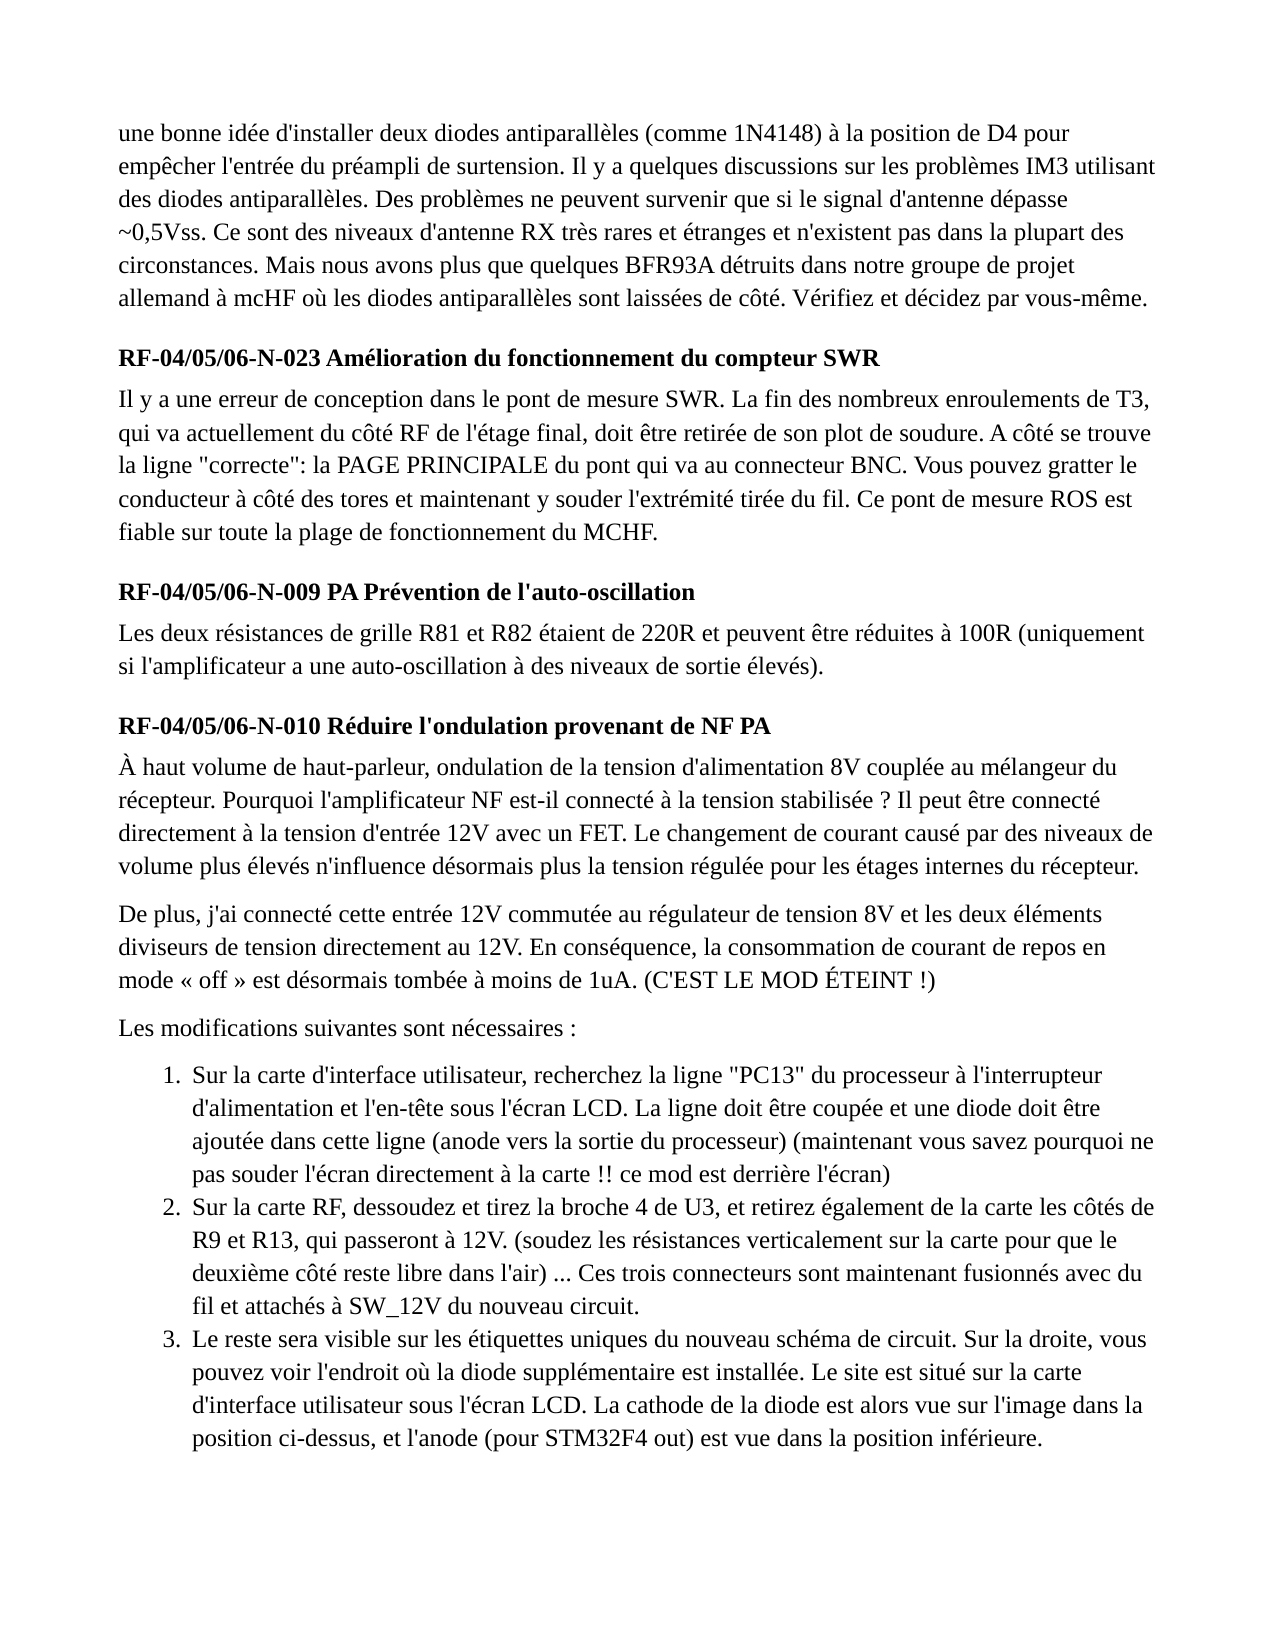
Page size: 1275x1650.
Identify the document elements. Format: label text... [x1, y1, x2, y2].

list Sur la carte d'interface utilisateur, recherchez la ligne "PC13" du processeur à l'interrupteur d'alimentation et l'en-tête sous l'écran LCD. La ligne doit être coupée et une diode doit être ajoutée dans cette ligne (anode vers la sortie du processeur) (maintenant vous savez pourquoi ne pas souder l'écran directement à la carte !! ce mod est derrière l'écran) [162, 1060, 1157, 1188]
subtitle RF-04/05/06-N-023 Amélioration du fonctionnement du compteur SWR [118, 343, 1157, 372]
list Le reste sera visible sur les étiquettes uniques du nouveau schéma de circuit. Sur la droite, vous pouvez voir l'endroit où la diode supplémentaire est installée. Le site est situé sur la carte d'interface utilisateur sous l'écran LCD. La cathode de la diode est alors vue sur l'image dans la position ci-dessus, et l'anode (pour STM32F4 out) est vue dans la position inférieure. [162, 1324, 1157, 1452]
list Sur la carte RF, dessoudez et tirez la broche 4 de U3, et retirez également de la carte les côtés de R9 et R13, qui passeront à 12V. (soudez les résistances verticalement sur la carte pour que le deuxième côté reste libre dans l'air) ... Ces trois connecteurs sont maintenant fusionnés avec du fil et attachés à SW_12V du nouveau circuit. [162, 1192, 1157, 1320]
text À haut volume de haut-parleur, ondulation de la tension d'alimentation 8V couplée au mélangeur du récepteur. Pourquoi l'amplificateur NF est-il connecté à la tension stabilisée ? Il peut être connecté directement à la tension d'entrée 12V avec un FET. Le changement de courant causé par des niveaux de volume plus élevés n'influence désormais plus la tension régulée pour les étages internes du récepteur. [118, 752, 1157, 880]
text De plus, j'ai connecté cette entrée 12V commutée au régulateur de tension 8V et les deux éléments diviseurs de tension directement au 12V. En conséquence, la consommation de courant de repos en mode « off » est désormais tombée à moins de 1uA. (C'EST LE MOD ÉTEINT !) [118, 899, 1157, 994]
text Il y a une erreur de conception dans le pont de mesure SWR. La fin des nombreux enroulements de T3, qui va actuellement du côté RF de l'étage final, doit être retirée de son plot de soudure. A côté se trouve la ligne "correcte": la PAGE PRINCIPALE du pont qui va au connecteur BNC. Vous pouvez gratter le conducteur à côté des tores et maintenant y souder l'extrémité tirée du fil. Ce pont de mesure ROS est fiable sur toute la plage de fonctionnement du MCHF. [118, 384, 1157, 545]
subtitle RF-04/05/06-N-009 PA Prévention de l'auto-oscillation [118, 577, 1157, 606]
text Les modifications suivantes sont nécessaires : [118, 1013, 1157, 1041]
subtitle RF-04/05/06-N-010 Réduire l'ondulation provenant de NF PA [118, 711, 1157, 740]
text Les deux résistances de grille R81 et R82 étaient de 220R et peuvent être réduites à 100R (uniquement si l'amplificateur a une auto-oscillation à des niveaux de sortie élevés). [118, 618, 1157, 680]
text une bonne idée d'installer deux diodes antiparallèles (comme 1N4148) à la position de D4 pour empêcher l'entrée du préampli de surtension. Il y a quelques discussions sur les problèmes IM3 utilisant des diodes antiparallèles. Des problèmes ne peuvent survenir que si le signal d'antenne dépasse ~0,5Vss. Ce sont des niveaux d'antenne RX très rares et étranges et n'existent pas dans la plupart des circonstances. Mais nous avons plus que quelques BFR93A détruits dans notre groupe de projet allemand à mcHF où les diodes antiparallèles sont laissées de côté. Vérifiez et décidez par vous-même. [118, 118, 1157, 312]
